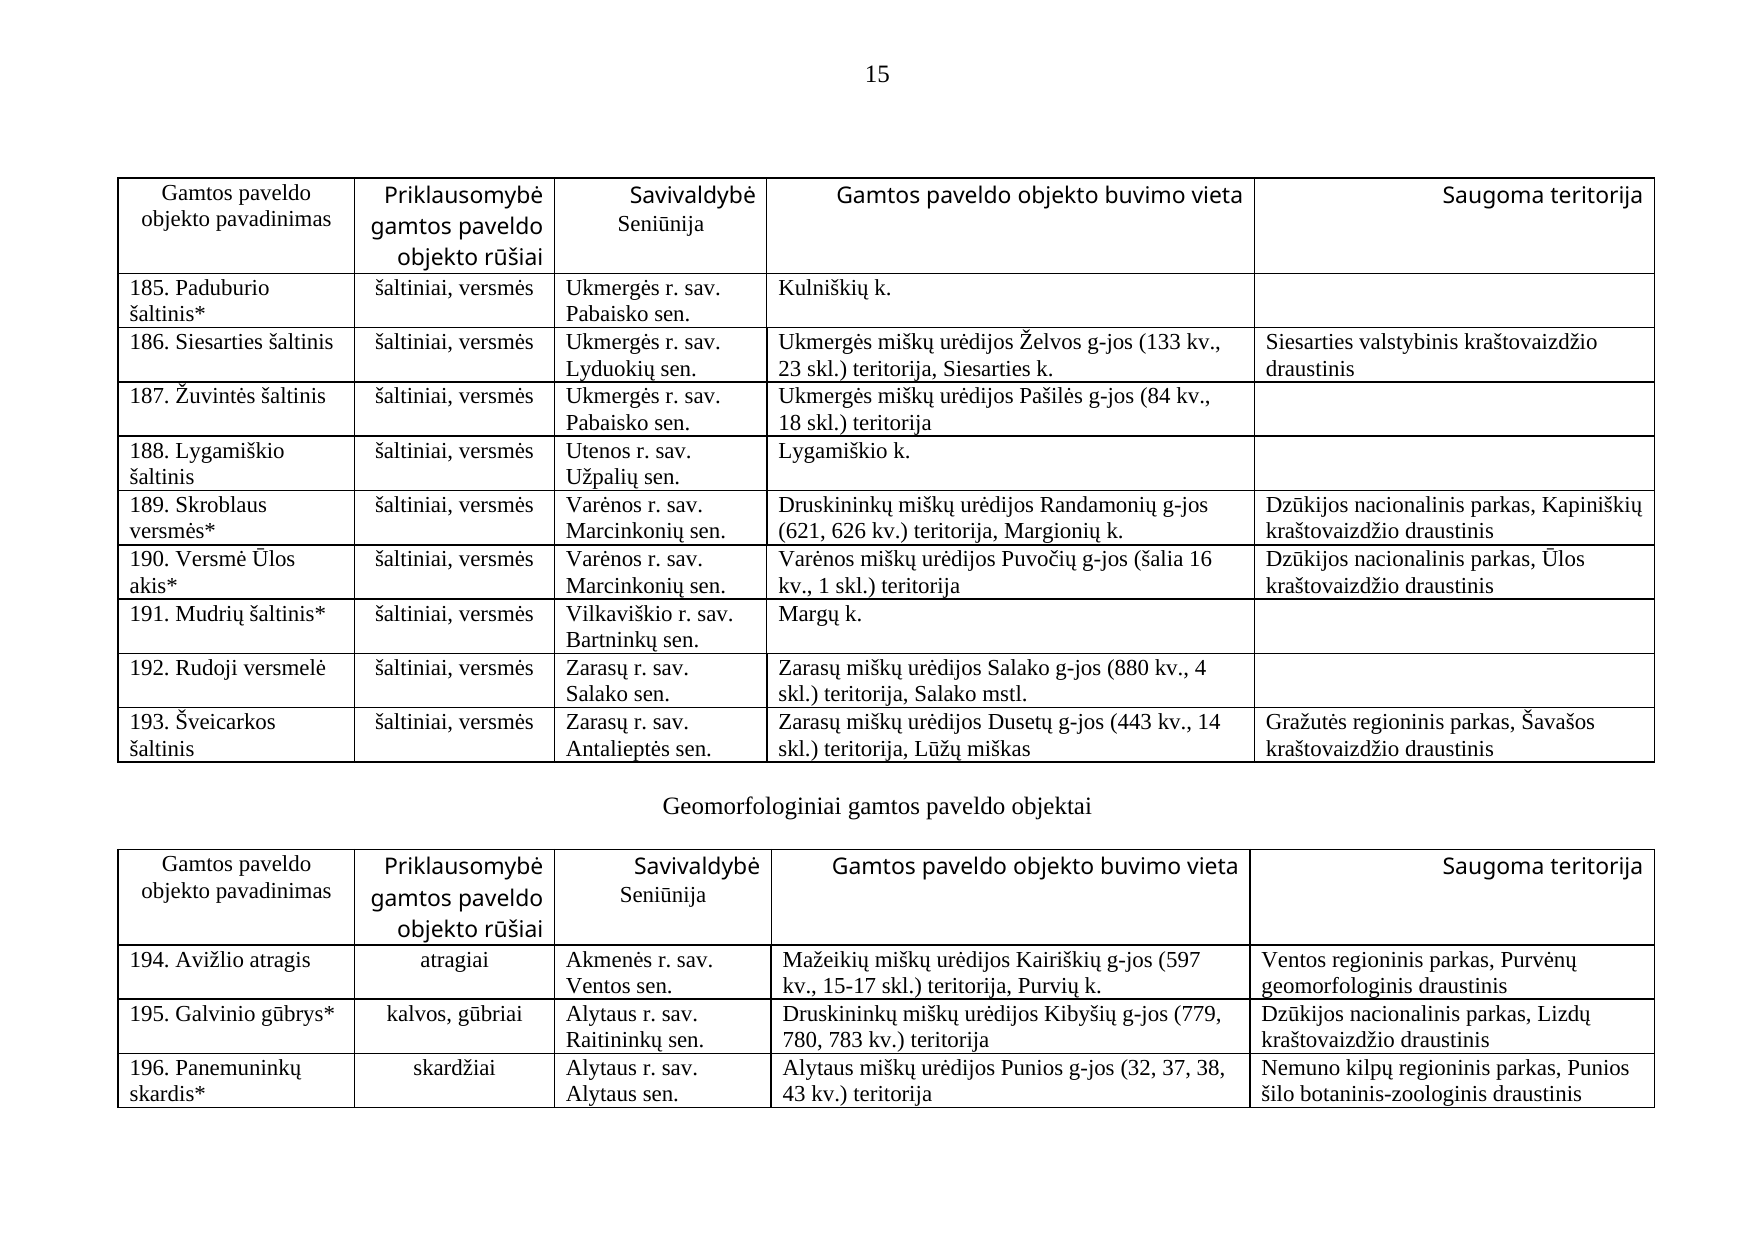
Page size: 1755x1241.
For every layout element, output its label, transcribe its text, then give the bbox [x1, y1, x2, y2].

table_cell 188. Lygamiškio šaltinis [119, 437, 354, 489]
table_cell Ukmergės r. sav. Pabaisko sen. [555, 383, 766, 435]
table_header Gamtos paveldo objekto pavadinimas [119, 850, 354, 944]
table_header Savivaldybė Seniūnija [555, 850, 771, 944]
table_cell Gražutės regioninis parkas, Šavašos kraštovaizdžio draustinis [1255, 708, 1654, 761]
table_cell 196. Panemuninkų skardis* [119, 1054, 354, 1107]
table_cell Ukmergės miškų urėdijos Pašilės g-jos (84 kv., 18 skl.) teritorija [768, 383, 1254, 435]
table_cell Ventos regioninis parkas, Purvėnų geomorfologinis draustinis [1251, 946, 1654, 998]
table_cell Alytaus r. sav. Raitininkų sen. [555, 1000, 770, 1053]
table_cell Nemuno kilpų regioninis parkas, Punios šilo botaninis-zoologinis draustinis [1251, 1054, 1654, 1107]
table_cell [1255, 437, 1654, 489]
table_header Saugoma teritorija [1255, 179, 1654, 272]
table_cell Zarasų r. sav. Antalieptės sen. [555, 708, 766, 761]
table_header Saugoma teritorija [1251, 850, 1654, 944]
table_cell Dzūkijos nacionalinis parkas, Ūlos kraštovaizdžio draustinis [1255, 546, 1654, 598]
table_cell Mažeikių miškų urėdijos Kairiškių g-jos (597 kv., 15-17 skl.) teritorija, Purvių k. [772, 946, 1249, 998]
table_cell šaltiniai, versmės [355, 708, 554, 761]
table_cell 194. Avižlio atragis [119, 946, 354, 998]
table_cell Kulniškių k. [767, 274, 1254, 327]
table_cell Akmenės r. sav. Ventos sen. [555, 946, 770, 998]
table_cell Druskininkų miškų urėdijos Randamonių g-jos (621, 626 kv.) teritorija, Margionių k. [768, 491, 1254, 544]
table_cell Zarasų r. sav. Salako sen. [555, 654, 766, 707]
table_header Gamtos paveldo objekto buvimo vieta [772, 850, 1249, 944]
table_cell šaltiniai, versmės [355, 328, 554, 381]
table_cell 193. Šveicarkos šaltinis [119, 708, 354, 761]
table_cell 192. Rudoji versmelė [119, 654, 354, 707]
table_cell [1255, 383, 1654, 435]
table_cell Ukmergės r. sav. Pabaisko sen. [555, 274, 766, 327]
table_header Gamtos paveldo objekto buvimo vieta [767, 179, 1254, 272]
table_header Priklausomybė gamtos paveldo objekto rūšiai [355, 179, 554, 272]
table_cell Druskininkų miškų urėdijos Kibyšių g-jos (779, 780, 783 kv.) teritorija [772, 1000, 1249, 1053]
table_cell 191. Mudrių šaltinis* [119, 600, 354, 652]
table_cell Lygamiškio k. [768, 437, 1254, 489]
table_cell [1255, 654, 1654, 707]
table_cell Zarasų miškų urėdijos Salako g-jos (880 kv., 4 skl.) teritorija, Salako mstl. [768, 654, 1254, 707]
table_header Priklausomybė gamtos paveldo objekto rūšiai [355, 850, 554, 944]
table_cell Zarasų miškų urėdijos Dusetų g-jos (443 kv., 14 skl.) teritorija, Lūžų miškas [768, 708, 1254, 761]
table_cell Vilkaviškio r. sav. Bartninkų sen. [555, 600, 766, 652]
table_header Gamtos paveldo objekto pavadinimas [119, 179, 354, 272]
table_cell Dzūkijos nacionalinis parkas, Kapiniškių kraštovaizdžio draustinis [1255, 491, 1654, 544]
table_cell Varėnos r. sav. Marcinkonių sen. [555, 546, 766, 598]
table_cell Ukmergės r. sav. Lyduokių sen. [555, 328, 766, 381]
table_cell 195. Galvinio gūbrys* [119, 1000, 354, 1053]
table_cell atragiai [355, 946, 554, 998]
table_cell šaltiniai, versmės [355, 546, 554, 598]
table_cell 189. Skroblaus versmės* [119, 491, 354, 544]
table_cell Utenos r. sav. Užpalių sen. [555, 437, 766, 489]
table_cell šaltiniai, versmės [355, 437, 554, 489]
table_cell 186. Siesarties šaltinis [119, 328, 354, 381]
table_header Savivaldybė Seniūnija [555, 179, 766, 272]
table_cell Varėnos miškų urėdijos Puvočių g-jos (šalia 16 kv., 1 skl.) teritorija [767, 546, 1254, 598]
table_cell Siesarties valstybinis kraštovaizdžio draustinis [1255, 328, 1654, 381]
table_cell šaltiniai, versmės [355, 491, 554, 544]
table_cell Margų k. [767, 600, 1254, 652]
table_cell 190. Versmė Ūlos akis* [119, 546, 354, 598]
table_cell [1255, 600, 1654, 652]
table_cell Alytaus miškų urėdijos Punios g-jos (32, 37, 38, 43 kv.) teritorija [772, 1054, 1249, 1107]
table_cell skardžiai [355, 1054, 554, 1107]
table_cell 185. Paduburio šaltinis* [119, 274, 354, 327]
table_cell šaltiniai, versmės [355, 600, 554, 652]
table_cell kalvos, gūbriai [355, 1000, 554, 1053]
table_cell šaltiniai, versmės [355, 383, 554, 435]
table_cell Ukmergės miškų urėdijos Želvos g-jos (133 kv., 23 skl.) teritorija, Siesarties k. [768, 328, 1254, 381]
table_cell šaltiniai, versmės [355, 274, 554, 327]
table_cell Alytaus r. sav. Alytaus sen. [555, 1054, 770, 1107]
table_cell šaltiniai, versmės [355, 654, 554, 707]
table_cell [1255, 274, 1654, 327]
text Geomorfologiniai gamtos paveldo objektai [118, 791, 1636, 820]
table_cell Varėnos r. sav. Marcinkonių sen. [555, 491, 766, 544]
table_cell 187. Žuvintės šaltinis [119, 383, 354, 435]
table_cell Dzūkijos nacionalinis parkas, Lizdų kraštovaizdžio draustinis [1251, 1000, 1654, 1053]
